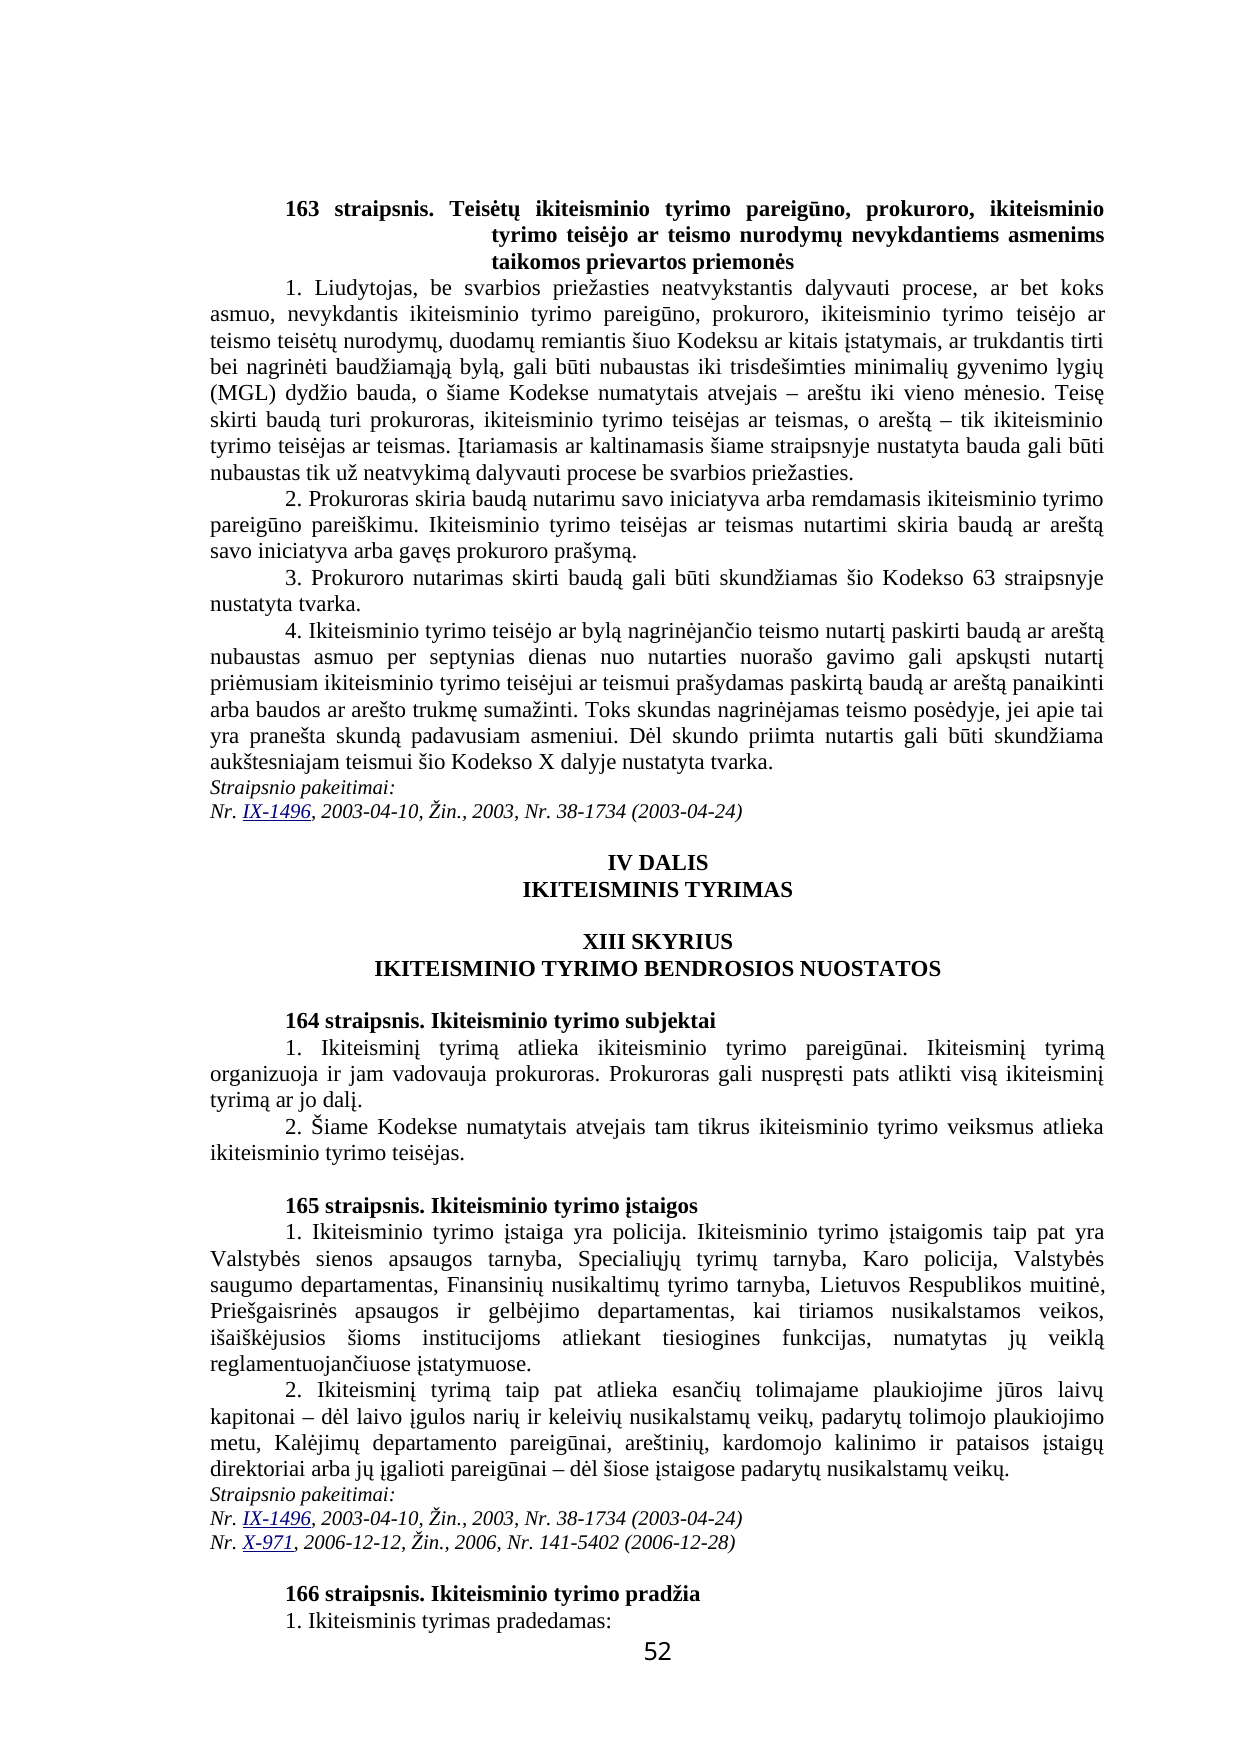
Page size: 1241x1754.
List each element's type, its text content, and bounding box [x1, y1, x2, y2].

text 1. Ikiteisminį tyrimą atlieka ikiteisminio tyrimo pareigūnai. Ikiteisminį tyrimą organizuoja ir jam vadovauja prokuroras. Prokuroras gali nuspręsti pats atlikti visą ikiteisminį tyrimą ar jo dalį. [210, 1034, 1106, 1113]
text Nr. X-971, 2006-12-12, Žin., 2006, Nr. 141-5402 (2006-12-28) [210, 1530, 1106, 1554]
text 163 straipsnis. Teisėtų ikiteisminio tyrimo pareigūno, prokuroro, ikiteisminio tyrimo teisėjo ar teismo nurodymų nevykdantiems asmenims taikomos prievartos priemonės [285, 195, 1106, 274]
text 1. Ikiteisminis tyrimas pradedamas: [210, 1607, 1106, 1633]
text Nr. IX-1496, 2003-04-10, Žin., 2003, Nr. 38-1734 (2003-04-24) [210, 799, 1106, 823]
text 2. Šiame Kodekse numatytais atvejais tam tikrus ikiteisminio tyrimo veiksmus atlieka ikiteisminio tyrimo teisėjas. [210, 1113, 1106, 1166]
text Ikiteisminio tyrimo bendrosios nuostatos [210, 955, 1106, 981]
text Straipsnio pakeitimai: [210, 775, 1106, 799]
text Ikiteisminis tyrimas [210, 876, 1106, 902]
subtitle IV dalis [210, 849, 1106, 876]
text 165 straipsnis. Ikiteisminio tyrimo įstaigos [210, 1192, 1106, 1218]
text 2. Prokuroras skiria baudą nutarimu savo iniciatyva arba remdamasis ikiteisminio tyrimo pareigūno pareiškimu. Ikiteisminio tyrimo teisėjas ar teismas nutartimi skiria baudą ar areštą savo iniciatyva arba gavęs prokuroro prašymą. [210, 485, 1106, 564]
text 3. Prokuroro nutarimas skirti baudą gali būti skundžiamas šio Kodekso 63 straipsnyje nustatyta tvarka. [210, 564, 1106, 617]
text 2. Ikiteisminį tyrimą taip pat atlieka esančių tolimajame plaukiojime jūros laivų kapitonai – dėl laivo įgulos narių ir keleivių nusikalstamų veikų, padarytų tolimojo plaukiojimo metu, Kalėjimų departamento pareigūnai, areštinių, kardomojo kalinimo ir pataisos įstaigų direktoriai arba jų įgalioti pareigūnai – dėl šiose įstaigose padarytų nusikalstamų veikų. [210, 1376, 1106, 1482]
subtitle XIII skyrius [210, 928, 1106, 955]
text 4. Ikiteisminio tyrimo teisėjo ar bylą nagrinėjančio teismo nutartį paskirti baudą ar areštą nubaustas asmuo per septynias dienas nuo nutarties nuorašo gavimo gali apskųsti nutartį priėmusiam ikiteisminio tyrimo teisėjui ar teismui prašydamas paskirtą baudą ar areštą panaikinti arba baudos ar arešto trukmę sumažinti. Toks skundas nagrinėjamas teismo posėdyje, jei apie tai yra pranešta skundą padavusiam asmeniui. Dėl skundo priimta nutartis gali būti skundžiama aukštesniajam teismui šio Kodekso X dalyje nustatyta tvarka. [210, 617, 1106, 775]
text 1. Liudytojas, be svarbios priežasties neatvykstantis dalyvauti procese, ar bet koks asmuo, nevykdantis ikiteisminio tyrimo pareigūno, prokuroro, ikiteisminio tyrimo teisėjo ar teismo teisėtų nurodymų, duodamų remiantis šiuo Kodeksu ar kitais įstatymais, ar trukdantis tirti bei nagrinėti baudžiamąją bylą, gali būti nubaustas iki trisdešimties minimalių gyvenimo lygių (MGL) dydžio bauda, o šiame Kodekse numatytais atvejais – areštu iki vieno mėnesio. Teisę skirti baudą turi prokuroras, ikiteisminio tyrimo teisėjas ar teismas, o areštą – tik ikiteisminio tyrimo teisėjas ar teismas. Įtariamasis ar kaltinamasis šiame straipsnyje nustatyta bauda gali būti nubaustas tik už neatvykimą dalyvauti procese be svarbios priežasties. [210, 274, 1106, 485]
text Straipsnio pakeitimai: [210, 1482, 1106, 1506]
text 164 straipsnis. Ikiteisminio tyrimo subjektai [210, 1007, 1106, 1034]
text Nr. IX-1496, 2003-04-10, Žin., 2003, Nr. 38-1734 (2003-04-24) [210, 1506, 1106, 1530]
text 1. Ikiteisminio tyrimo įstaiga yra policija. Ikiteisminio tyrimo įstaigomis taip pat yra Valstybės sienos apsaugos tarnyba, Specialiųjų tyrimų tarnyba, Karo policija, Valstybės saugumo departamentas, Finansinių nusikaltimų tyrimo tarnyba, Lietuvos Respublikos muitinė, Priešgaisrinės apsaugos ir gelbėjimo departamentas, kai tiriamos nusikalstamos veikos, išaiškėjusios šioms institucijoms atliekant tiesiogines funkcijas, numatytas jų veiklą reglamentuojančiuose įstatymuose. [210, 1218, 1106, 1376]
text 166 straipsnis. Ikiteisminio tyrimo pradžia [210, 1580, 1106, 1607]
